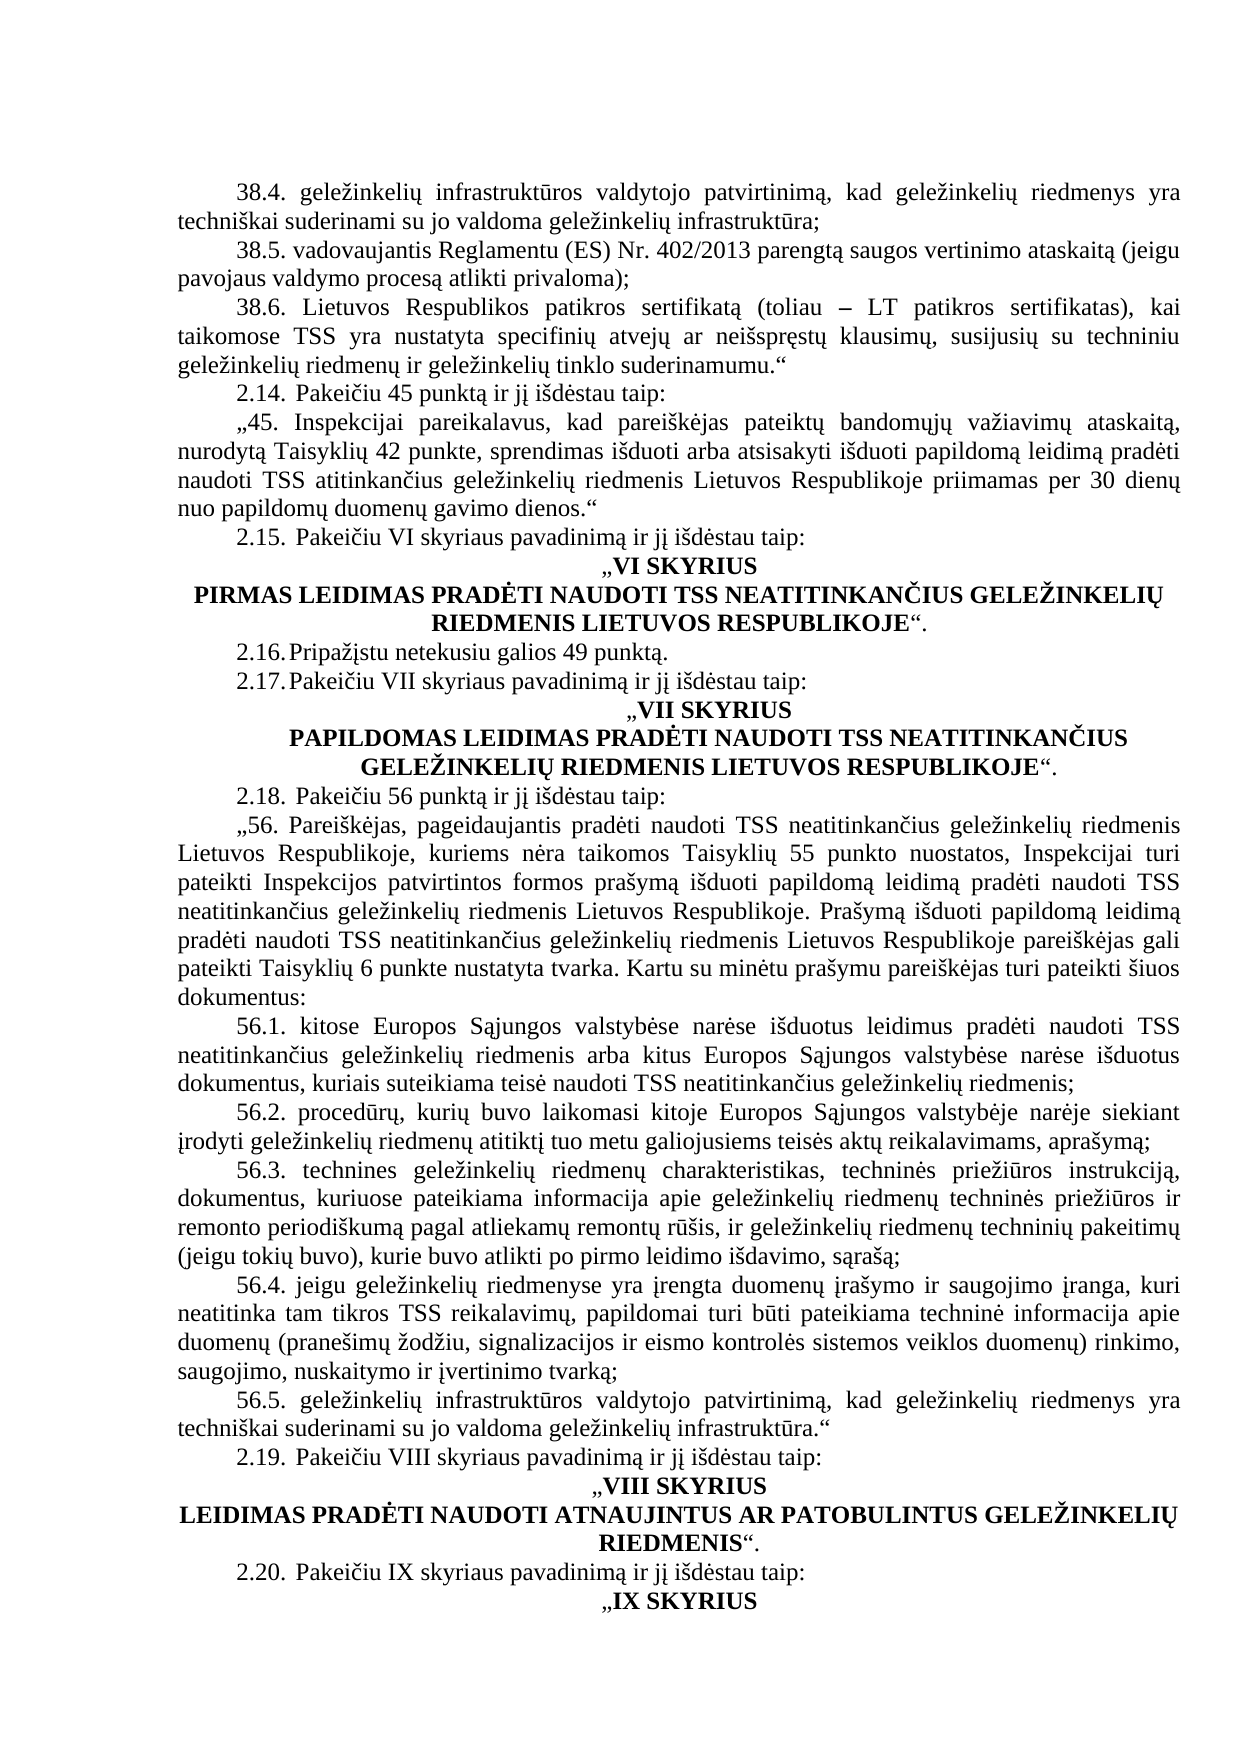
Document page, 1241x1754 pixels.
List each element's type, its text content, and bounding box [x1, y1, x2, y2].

text LEIDIMAS PRADĖTI NAUDOTI ATNAUJINTUS AR PATOBULINTUS GELEŽINKELIŲ RIEDMENIS“. [177, 1500, 1181, 1557]
text 2.15. Pakeičiu VI skyriaus pavadinimą ir jį išdėstau taip: [177, 522, 1181, 551]
text „45. Inspekcijai pareikalavus, kad pareiškėjas pateiktų bandomųjų važiavimų ataskaitą, nurodytą Taisyklių 42 punkte, sprendimas išduoti arba atsisakyti išduoti papildomą leidimą pradėti naudoti TSS atitinkančius geležinkelių riedmenis Lietuvos Respublikoje priimamas per 30 dienų nuo papildomų duomenų gavimo dienos.“ [177, 407, 1181, 522]
text 2.20. Pakeičiu IX skyriaus pavadinimą ir jį išdėstau taip: [177, 1557, 1181, 1586]
text 2.14. Pakeičiu 45 punktą ir jį išdėstau taip: [177, 378, 1181, 407]
text 2.18. Pakeičiu 56 punktą ir jį išdėstau taip: [177, 781, 1181, 810]
text 56.1. kitose Europos Sąjungos valstybėse narėse išduotus leidimus pradėti naudoti TSS neatitinkančius geležinkelių riedmenis arba kitus Europos Sąjungos valstybėse narėse išduotus dokumentus, kuriais suteikiama teisė naudoti TSS neatitinkančius geležinkelių riedmenis; [177, 1011, 1181, 1097]
text 2.19. Pakeičiu VIII skyriaus pavadinimą ir jį išdėstau taip: [177, 1442, 1181, 1471]
text 56.2. procedūrų, kurių buvo laikomasi kitoje Europos Sąjungos valstybėje narėje siekiant įrodyti geležinkelių riedmenų atitiktį tuo metu galiojusiems teisės aktų reikalavimams, aprašymą; [177, 1097, 1181, 1155]
text 56.3. technines geležinkelių riedmenų charakteristikas, techninės priežiūros instrukciją, dokumentus, kuriuose pateikiama informacija apie geležinkelių riedmenų techninės priežiūros ir remonto periodiškumą pagal atliekamų remontų rūšis, ir geležinkelių riedmenų techninių pakeitimų (jeigu tokių buvo), kurie buvo atlikti po pirmo leidimo išdavimo, sąrašą; [177, 1155, 1181, 1270]
text PAPILDOMAS LEIDIMAS PRADĖTI NAUDOTI TSS NEATITINKANČIUS GELEŽINKELIŲ RIEDMENIS LIETUVOS RESPUBLIKOJE“. [236, 723, 1181, 781]
text „VII SKYRIUS [236, 695, 1181, 723]
text 56.5. geležinkelių infrastruktūros valdytojo patvirtinimą, kad geležinkelių riedmenys yra techniškai suderinami su jo valdoma geležinkelių infrastruktūra.“ [177, 1385, 1181, 1442]
text 2.17. Pakeičiu VII skyriaus pavadinimą ir jį išdėstau taip: [236, 666, 1181, 695]
text 38.6. Lietuvos Respublikos patikros sertifikatą (toliau – LT patikros sertifikatas), kai taikomose TSS yra nustatyta specifinių atvejų ar neišspręstų klausimų, susijusių su techniniu geležinkelių riedmenų ir geležinkelių tinklo suderinamumu.“ [177, 292, 1181, 378]
text 56.4. jeigu geležinkelių riedmenyse yra įrengta duomenų įrašymo ir saugojimo įranga, kuri neatitinka tam tikros TSS reikalavimų, papildomai turi būti pateikiama techninė informacija apie duomenų (pranešimų žodžiu, signalizacijos ir eismo kontrolės sistemos veiklos duomenų) rinkimo, saugojimo, nuskaitymo ir įvertinimo tvarką; [177, 1270, 1181, 1385]
text „VIII SKYRIUS [177, 1471, 1181, 1500]
text 38.4. geležinkelių infrastruktūros valdytojo patvirtinimą, kad geležinkelių riedmenys yra techniškai suderinami su jo valdoma geležinkelių infrastruktūra; [177, 177, 1181, 235]
text 38.5. vadovaujantis Reglamentu (ES) Nr. 402/2013 parengtą saugos vertinimo ataskaitą (jeigu pavojaus valdymo procesą atlikti privaloma); [177, 235, 1181, 292]
text PIRMAS LEIDIMAS PRADĖTI NAUDOTI TSS NEATITINKANČIUS GELEŽINKELIŲ RIEDMENIS LIETUVOS RESPUBLIKOJE“. [177, 580, 1181, 637]
text „VI SKYRIUS [177, 551, 1181, 580]
text 2.16. Pripažįstu netekusiu galios 49 punktą. [236, 637, 1181, 666]
text „56. Pareiškėjas, pageidaujantis pradėti naudoti TSS neatitinkančius geležinkelių riedmenis Lietuvos Respublikoje, kuriems nėra taikomos Taisyklių 55 punkto nuostatos, Inspekcijai turi pateikti Inspekcijos patvirtintos formos prašymą išduoti papildomą leidimą pradėti naudoti TSS neatitinkančius geležinkelių riedmenis Lietuvos Respublikoje. Prašymą išduoti papildomą leidimą pradėti naudoti TSS neatitinkančius geležinkelių riedmenis Lietuvos Respublikoje pareiškėjas gali pateikti Taisyklių 6 punkte nustatyta tvarka. Kartu su minėtu prašymu pareiškėjas turi pateikti šiuos dokumentus: [177, 810, 1181, 1011]
text „IX SKYRIUS [177, 1586, 1181, 1615]
